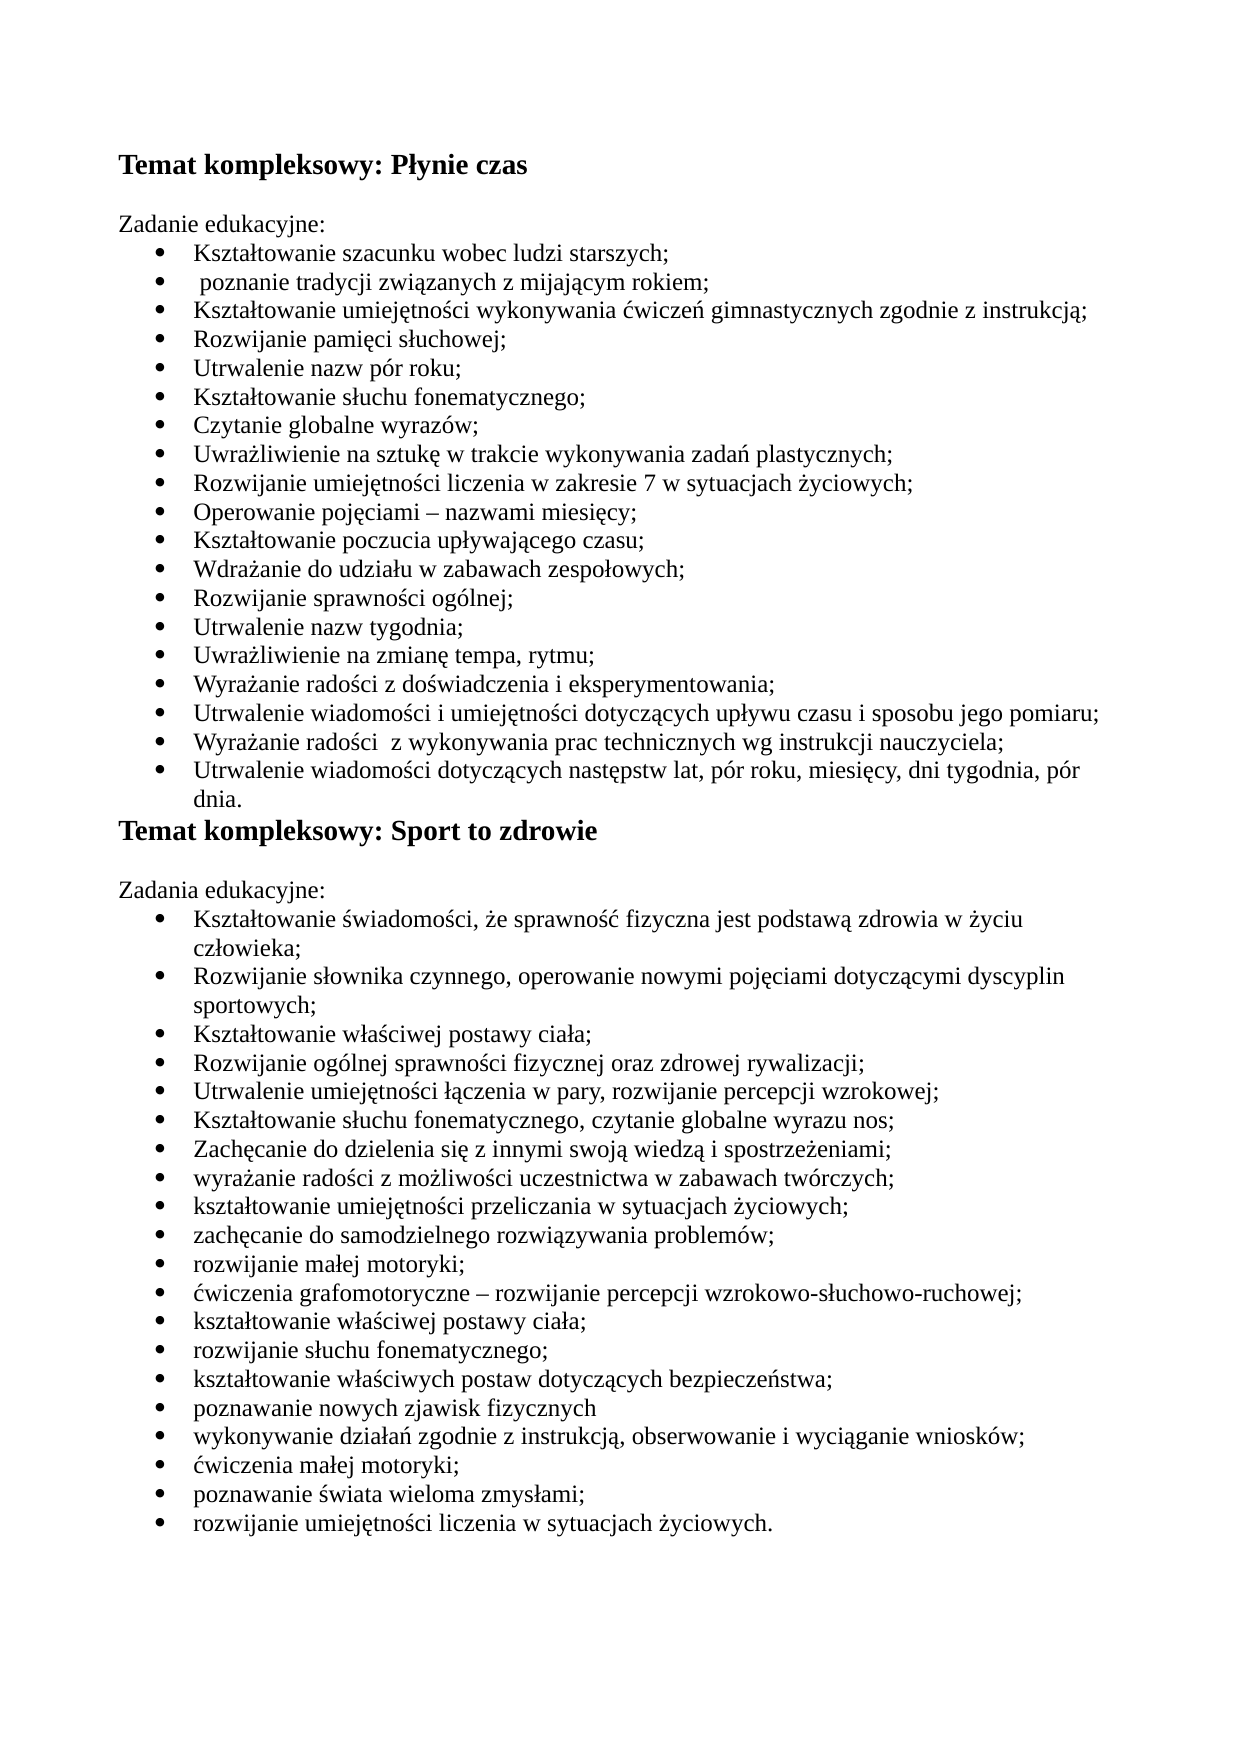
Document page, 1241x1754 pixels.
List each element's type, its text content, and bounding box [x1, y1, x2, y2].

list Wyrażanie radości z doświadczenia i eksperymentowania; [156, 669, 1122, 698]
list Uwrażliwienie na sztukę w trakcie wykonywania zadań plastycznych; [156, 439, 1122, 468]
list Kształtowanie szacunku wobec ludzi starszych; [156, 238, 1122, 267]
list Czytanie globalne wyrazów; [156, 410, 1122, 439]
text Temat kompleksowy: Płynie czas [118, 147, 1122, 180]
list Kształtowanie właściwej postawy ciała; [156, 1019, 1122, 1048]
list Utrwalenie wiadomości dotyczących następstw lat, pór roku, miesięcy, dni tygodnia, pór dnia. [156, 755, 1122, 813]
list Uwrażliwienie na zmianę tempa, rytmu; [156, 640, 1122, 669]
list Utrwalenie nazw pór roku; [156, 353, 1122, 382]
text Temat kompleksowy: Sport to zdrowie [118, 813, 1122, 846]
list rozwijanie umiejętności liczenia w sytuacjach życiowych. [156, 1508, 1122, 1536]
list Wdrażanie do udziału w zabawach zespołowych; [156, 554, 1122, 583]
text Zadanie edukacyjne: [118, 209, 1122, 238]
list Operowanie pojęciami – nazwami miesięcy; [156, 497, 1122, 525]
list wykonywanie działań zgodnie z instrukcją, obserwowanie i wyciąganie wniosków; [156, 1421, 1122, 1450]
list Rozwijanie umiejętności liczenia w zakresie 7 w sytuacjach życiowych; [156, 468, 1122, 497]
list poznawanie świata wieloma zmysłami; [156, 1479, 1122, 1508]
list Rozwijanie słownika czynnego, operowanie nowymi pojęciami dotyczącymi dyscyplin sportowych; [156, 961, 1122, 1019]
list kształtowanie umiejętności przeliczania w sytuacjach życiowych; [156, 1191, 1122, 1220]
list Kształtowanie słuchu fonematycznego, czytanie globalne wyrazu nos; [156, 1105, 1122, 1134]
list Kształtowanie poczucia upływającego czasu; [156, 525, 1122, 554]
list kształtowanie właściwych postaw dotyczących bezpieczeństwa; [156, 1364, 1122, 1393]
list poznawanie nowych zjawisk fizycznych [156, 1393, 1122, 1421]
list poznanie tradycji związanych z mijającym rokiem; [156, 267, 1122, 295]
list zachęcanie do samodzielnego rozwiązywania problemów; [156, 1220, 1122, 1249]
list Rozwijanie ogólnej sprawności fizycznej oraz zdrowej rywalizacji; [156, 1048, 1122, 1076]
list ćwiczenia małej motoryki; [156, 1450, 1122, 1479]
list wyrażanie radości z możliwości uczestnictwa w zabawach twórczych; [156, 1163, 1122, 1191]
list Utrwalenie umiejętności łączenia w pary, rozwijanie percepcji wzrokowej; [156, 1076, 1122, 1105]
list Rozwijanie pamięci słuchowej; [156, 324, 1122, 353]
text Zadania edukacyjne: [118, 875, 1122, 904]
list Kształtowanie słuchu fonematycznego; [156, 382, 1122, 410]
list Rozwijanie sprawności ogólnej; [156, 583, 1122, 612]
list Utrwalenie wiadomości i umiejętności dotyczących upływu czasu i sposobu jego pomiaru; [156, 698, 1122, 727]
list rozwijanie małej motoryki; [156, 1249, 1122, 1278]
list Utrwalenie nazw tygodnia; [156, 612, 1122, 640]
list ćwiczenia grafomotoryczne – rozwijanie percepcji wzrokowo-słuchowo-ruchowej; [156, 1278, 1122, 1306]
list rozwijanie słuchu fonematycznego; [156, 1335, 1122, 1364]
list Kształtowanie świadomości, że sprawność fizyczna jest podstawą zdrowia w życiu człowieka; [156, 904, 1122, 961]
list kształtowanie właściwej postawy ciała; [156, 1306, 1122, 1335]
list Wyrażanie radości z wykonywania prac technicznych wg instrukcji nauczyciela; [156, 727, 1122, 755]
list Zachęcanie do dzielenia się z innymi swoją wiedzą i spostrzeżeniami; [156, 1134, 1122, 1163]
list Kształtowanie umiejętności wykonywania ćwiczeń gimnastycznych zgodnie z instrukcją; [156, 295, 1122, 324]
